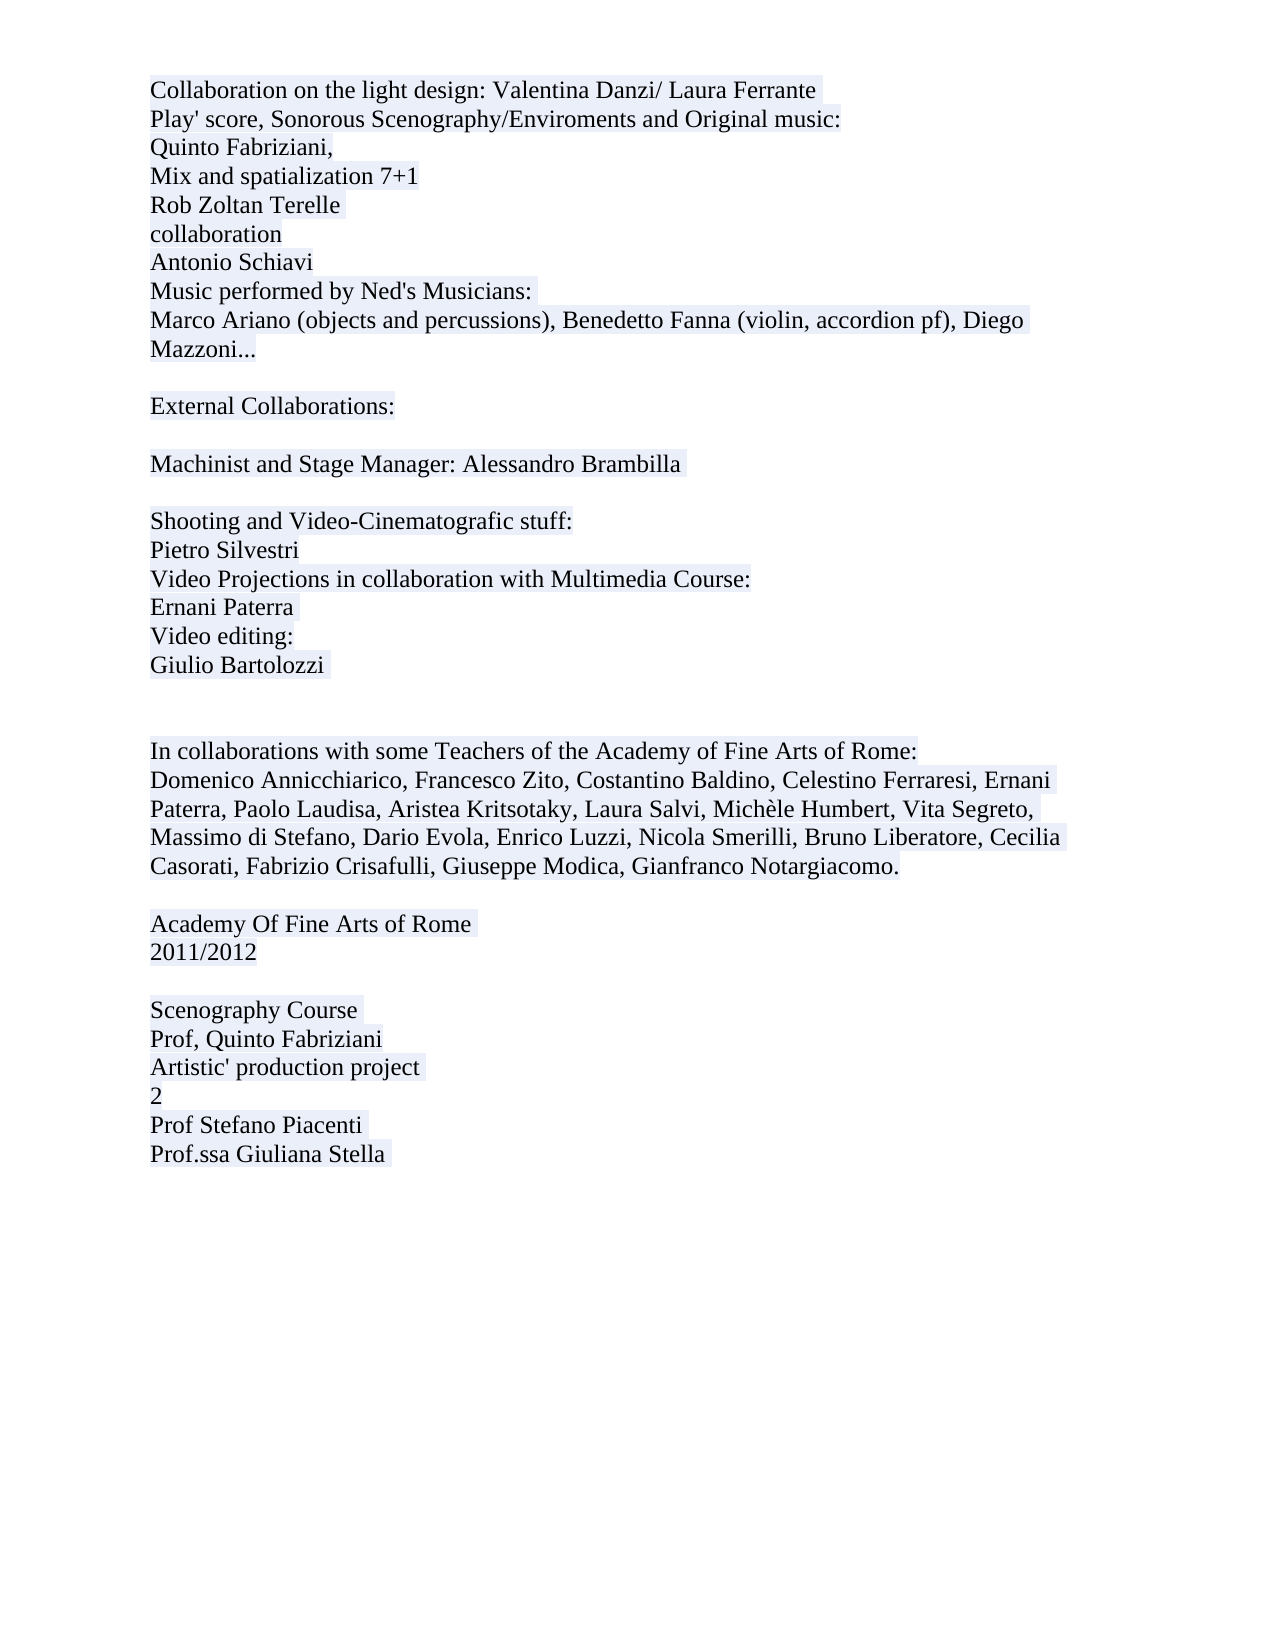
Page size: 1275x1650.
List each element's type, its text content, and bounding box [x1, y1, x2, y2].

text Pietro Silvestri [150, 535, 1125, 564]
text Ernani Paterra [150, 592, 1125, 621]
text Artistic' production project [150, 1052, 1125, 1081]
text Prof.ssa Giuliana Stella [150, 1139, 1125, 1167]
text collaboration [150, 219, 1125, 247]
text Mix and spatialization 7+1 [150, 161, 1125, 190]
text Marco Ariano (objects and percussions), Benedetto Fanna (violin, accordion pf), Diego Mazzoni... [150, 305, 1125, 362]
text Video editing: [150, 621, 1125, 650]
text Shooting and Video-Cinematografic stuff: [150, 506, 1125, 535]
text Domenico Annicchiarico, Francesco Zito, Costantino Baldino, Celestino Ferraresi, Ernani Paterra, Paolo Laudisa, Aristea Kritsotaky, Laura Salvi, Michèle Humbert, Vita Segreto, Massimo di Stefano, Dario Evola, Enrico Luzzi, Nicola Smerilli, Bruno Liberatore, Cecilia Casorati, Fabrizio Crisafulli, Giuseppe Modica, Gianfranco Notargiacomo. [150, 765, 1125, 880]
text Video Projections in collaboration with Multimedia Course: [150, 564, 1125, 592]
text Machinist and Stage Manager: Alessandro Brambilla [150, 449, 1125, 477]
text Giulio Bartolozzi [150, 650, 1125, 679]
text Play' score, Sonorous Scenography/Enviroments and Original music: [150, 104, 1125, 132]
text Collaboration on the light design: Valentina Danzi/ Laura Ferrante [150, 75, 1125, 104]
text Prof Stefano Piacenti [150, 1110, 1125, 1139]
text Rob Zoltan Terelle [150, 190, 1125, 219]
text Academy Of Fine Arts of Rome [150, 909, 1125, 937]
text Antonio Schiavi [150, 247, 1125, 276]
text Quinto Fabriziani, [150, 132, 1125, 161]
text Scenography Course [150, 995, 1125, 1024]
text External Collaborations: [150, 391, 1125, 420]
text 2 [150, 1081, 1125, 1110]
text Prof, Quinto Fabriziani [150, 1024, 1125, 1052]
text Music performed by Ned's Musicians: [150, 276, 1125, 305]
text 2011/2012 [150, 937, 1125, 966]
text In collaborations with some Teachers of the Academy of Fine Arts of Rome: [150, 736, 1125, 765]
